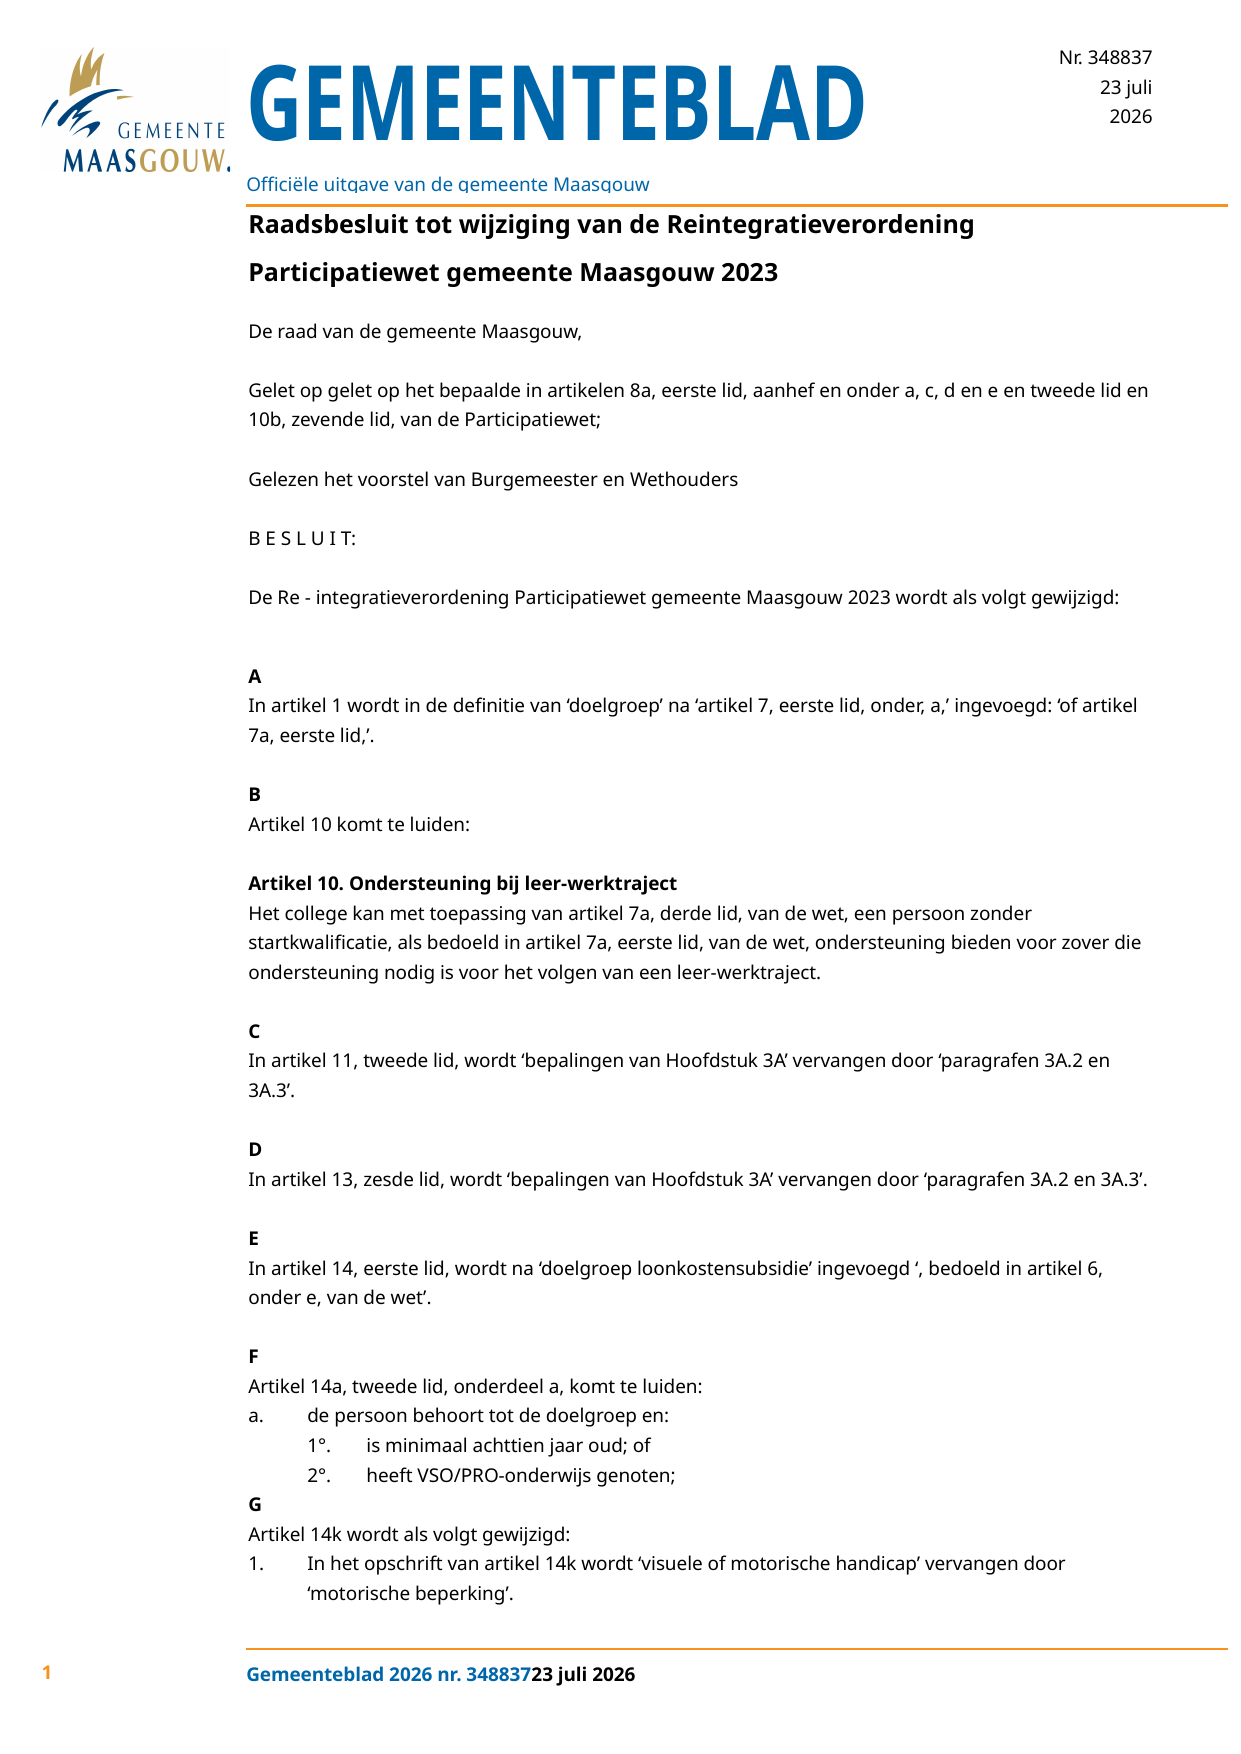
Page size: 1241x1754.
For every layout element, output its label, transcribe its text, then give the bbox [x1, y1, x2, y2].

text Artikel 14a, tweede lid, onderdeel a, komt te luiden: [248, 1373, 1152, 1399]
text De raad van de gemeente Maasgouw, [248, 318, 1152, 344]
text De Re - integratieverordening Participatiewet gemeente Maasgouw 2023 wordt als volgt gewijzigd: [248, 584, 1152, 610]
text C [248, 1018, 1152, 1044]
text Artikel 14k wordt als volgt gewijzigd: [248, 1521, 1152, 1547]
text B E S L U I T: [248, 525, 1152, 551]
text Het college kan met toepassing van artikel 7a, derde lid, van de wet, een persoon zonder startkwalificatie, als bedoeld in artikel 7a, eerste lid, van de wet, ondersteuning bieden voor zover die ondersteuning nodig is voor het volgen van een leer-werktraject. [248, 900, 1152, 984]
text B [248, 781, 1152, 807]
picture [41, 47, 231, 172]
text E [248, 1225, 1152, 1251]
text Gelezen het voorstel van Burgemeester en Wethouders [248, 466, 1152, 492]
text Artikel 10. Ondersteuning bij leer-werktraject [248, 870, 1152, 896]
text D [248, 1136, 1152, 1162]
text In artikel 1 wordt in de definitie van ‘doelgroep’ na ‘artikel 7, eerste lid, onder, a,’ ingevoegd: ‘of artikel 7a, eerste lid,’. [248, 693, 1152, 748]
text Raadsbesluit tot wijziging van de Reintegratieverordening Participatiewet gemeente Maasgouw 2023 [248, 207, 1152, 288]
text In artikel 11, tweede lid, wordt ‘bepalingen van Hoofdstuk 3A’ vervangen door ‘paragrafen 3A.2 en 3A.3’. [248, 1048, 1152, 1103]
list de persoon behoort tot de doelgroep en: [248, 1403, 1152, 1428]
text Gelet op gelet op het bepaalde in artikelen 8a, eerste lid, aanhef en onder a, c, d en e en tweede lid en 10b, zevende lid, van de Participatiewet; [248, 377, 1152, 432]
text In artikel 13, zesde lid, wordt ‘bepalingen van Hoofdstuk 3A’ vervangen door ‘paragrafen 3A.2 en 3A.3’. [248, 1166, 1152, 1192]
text G [248, 1491, 1152, 1517]
text A [248, 663, 1152, 689]
text Artikel 10 komt te luiden: [248, 811, 1152, 837]
text In artikel 14, eerste lid, wordt na ‘doelgroep loonkostensubsidie’ ingevoegd ‘, bedoeld in artikel 6, onder e, van de wet’. [248, 1255, 1152, 1310]
text F [248, 1343, 1152, 1369]
list is minimaal achttien jaar oud; of [307, 1432, 1152, 1458]
list heeft VSO/PRO-onderwijs genoten; [307, 1462, 1152, 1487]
list In het opschrift van artikel 14k wordt ‘visuele of motorische handicap’ vervangen door ‘motorische beperking’. [248, 1551, 1152, 1606]
